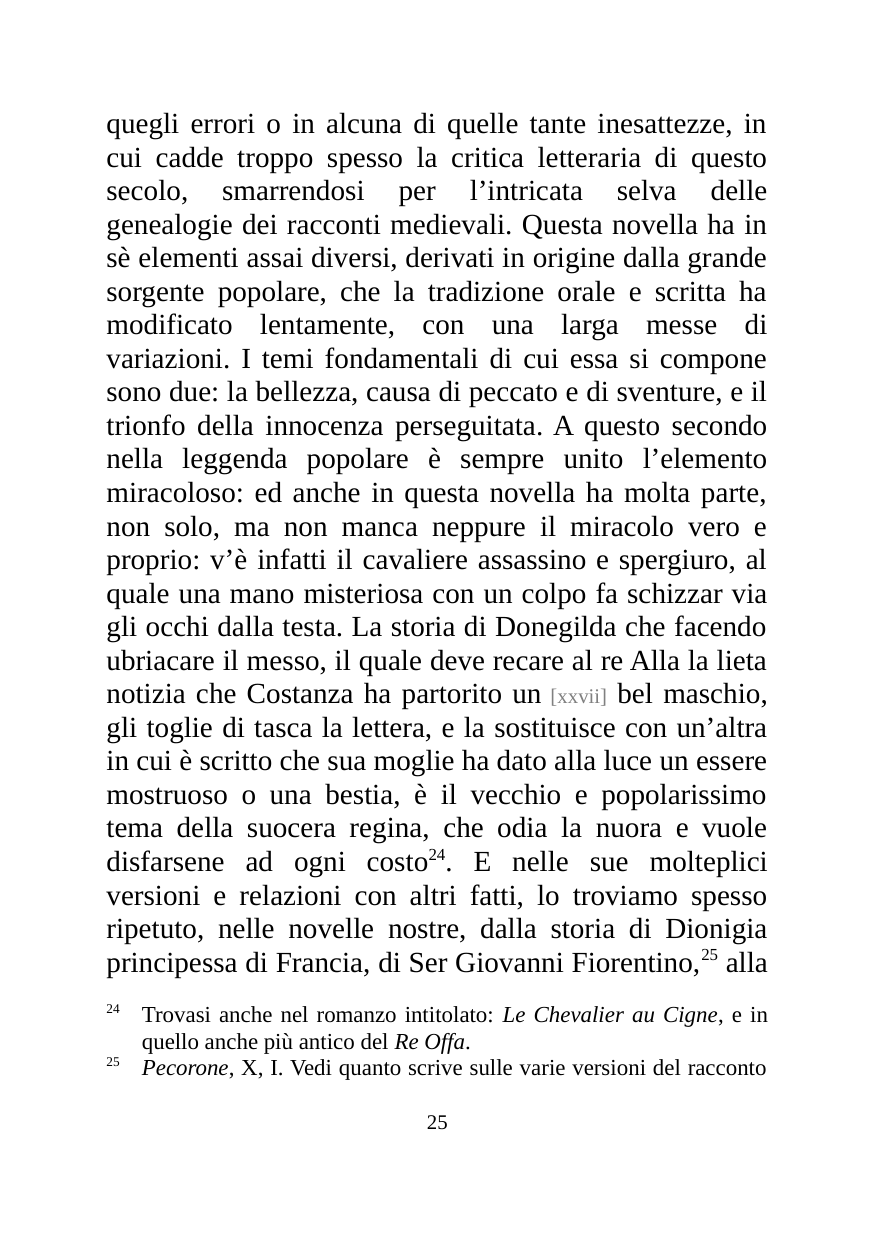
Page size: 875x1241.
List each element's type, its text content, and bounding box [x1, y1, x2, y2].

text Trovasi anche nel romanzo intitolato: Le Chevalier au Cigne, e in quello anche più antico del Re Offa. [106, 1001, 768, 1054]
text Nella patetica storia di Costanza, raccontata dal Dottore in legge, piuttosto che di fonti immediate, di copie e di imitazioni, bisogna parlare di riscontri e di analogie; [xxvi] ed è necessario andare molto cauti, prima di gridare alla scoperta, per non cadere in qualcuno di quegli errori o in alcuna di quelle tante inesattezze, in cui cadde troppo spesso la critica letteraria di questo secolo, smarrendosi per l’intricata selva delle genealogie dei racconti medievali. Questa novella ha in sè elementi assai diversi, derivati in origine dalla grande sorgente popolare, che la tradizione orale e scritta ha modificato lentamente, con una larga messe di variazioni. I temi fondamentali di cui essa si compone sono due: la bellezza, causa di peccato e di sventure, e il trionfo della innocenza perseguitata. A questo secondo nella leggenda popolare è sempre unito l’elemento miracoloso: ed anche in questa novella ha molta parte, non solo, ma non manca neppure il miracolo vero e proprio: v’è infatti il cavaliere assassino e spergiuro, al quale una mano misteriosa con un colpo fa schizzar via gli occhi dalla testa. La storia di Donegilda che facendo ubriacare il messo, il quale deve recare al re Alla la lieta notizia che Costanza ha partorito un [xxvii] bel maschio, gli toglie di tasca la lettera, e la sostituisce con un’altra in cui è scritto che sua moglie ha dato alla luce un essere mostruoso o una bestia, è il vecchio e popolarissimo tema della suocera regina, che odia la nuora e vuole disfarsene ad ogni costo. E nelle sue molteplici versioni e relazioni con altri fatti, lo troviamo spesso ripetuto, nelle novelle nostre, dalla storia di Dionigia principessa di Francia, di Ser Giovanni Fiorentino, alla moderna novellina toscana, per citarne una, intitolata «L’uccellino che parla.» Lo stesso può dirsi, in generale, degli altri elementi che compongono questa Novella del Dottore in legge: il tradimento del cavaliere che uccide Ermenegilda ricorre, in circostanze poco diverse, nel Roman de la Violette, nel romanzo inglese[xxviii] Le Bone Florence of Rome, in un capitolo dello Speculum Maius di Vincent de Beauvais, frate domenicano fiorito verso il 1260, e nelle Gesta Romanorum. Le avventure e le sofferenze di una principessa, costretta dal padre a sposare uno straniero, o un re di religione diversa dalla sua, sono un argomento comunissimo e di una tradizione assai remota. Il Tyrwhitt afferma in modo assoluto che il Chaucer, con qualche leggerissima variante, ha preso la pietosa storia di Costanza dal secondo libro della Confessio Amantis di John Gower, amico del poeta ed il maggiore dei poeti suoi contemporanei. Aggiunge però che egli non ritiene neppure il Gower inventore della novella, e cita in proposito un’antica poesia inglese intitolata Emaré, dal nome dell’eroina che ha una serie di avventure presso a poco simili a quelle di Costanza. L’opinione del Tyrwhitt, il [xxix] quale dà per fonte diretta e immediata ciò che non può avere altro valore, se non quello di un fortuito riscontro, non è accolta dal Wright. Egli crede, molto più verisimilmente, che la Novella del Dottore in legge abbia per fonte diretta qualche antico romanzo francese, e nota che la redazione della storia quale si trova nel poema del Gower, è tolta, invece, dalla cronaca anglo-normanna di Nicolas Trivet, o Treveth, il quale era un frate domenicano inglese che visse nella prima metà del secolo XIV. La cronaca di Nicolas Trivet, contenente la vita di Costanza, figlia dell’Imperatore Tiberio Costantino, fu stampata, con la traduzione inglese, da Edmund Brock nelle pubblicazioni della Chaucer Society. [106, 106, 768, 978]
text Pecorone, X, I. Vedi quanto scrive sulle varie versioni del racconto [106, 1054, 768, 1080]
